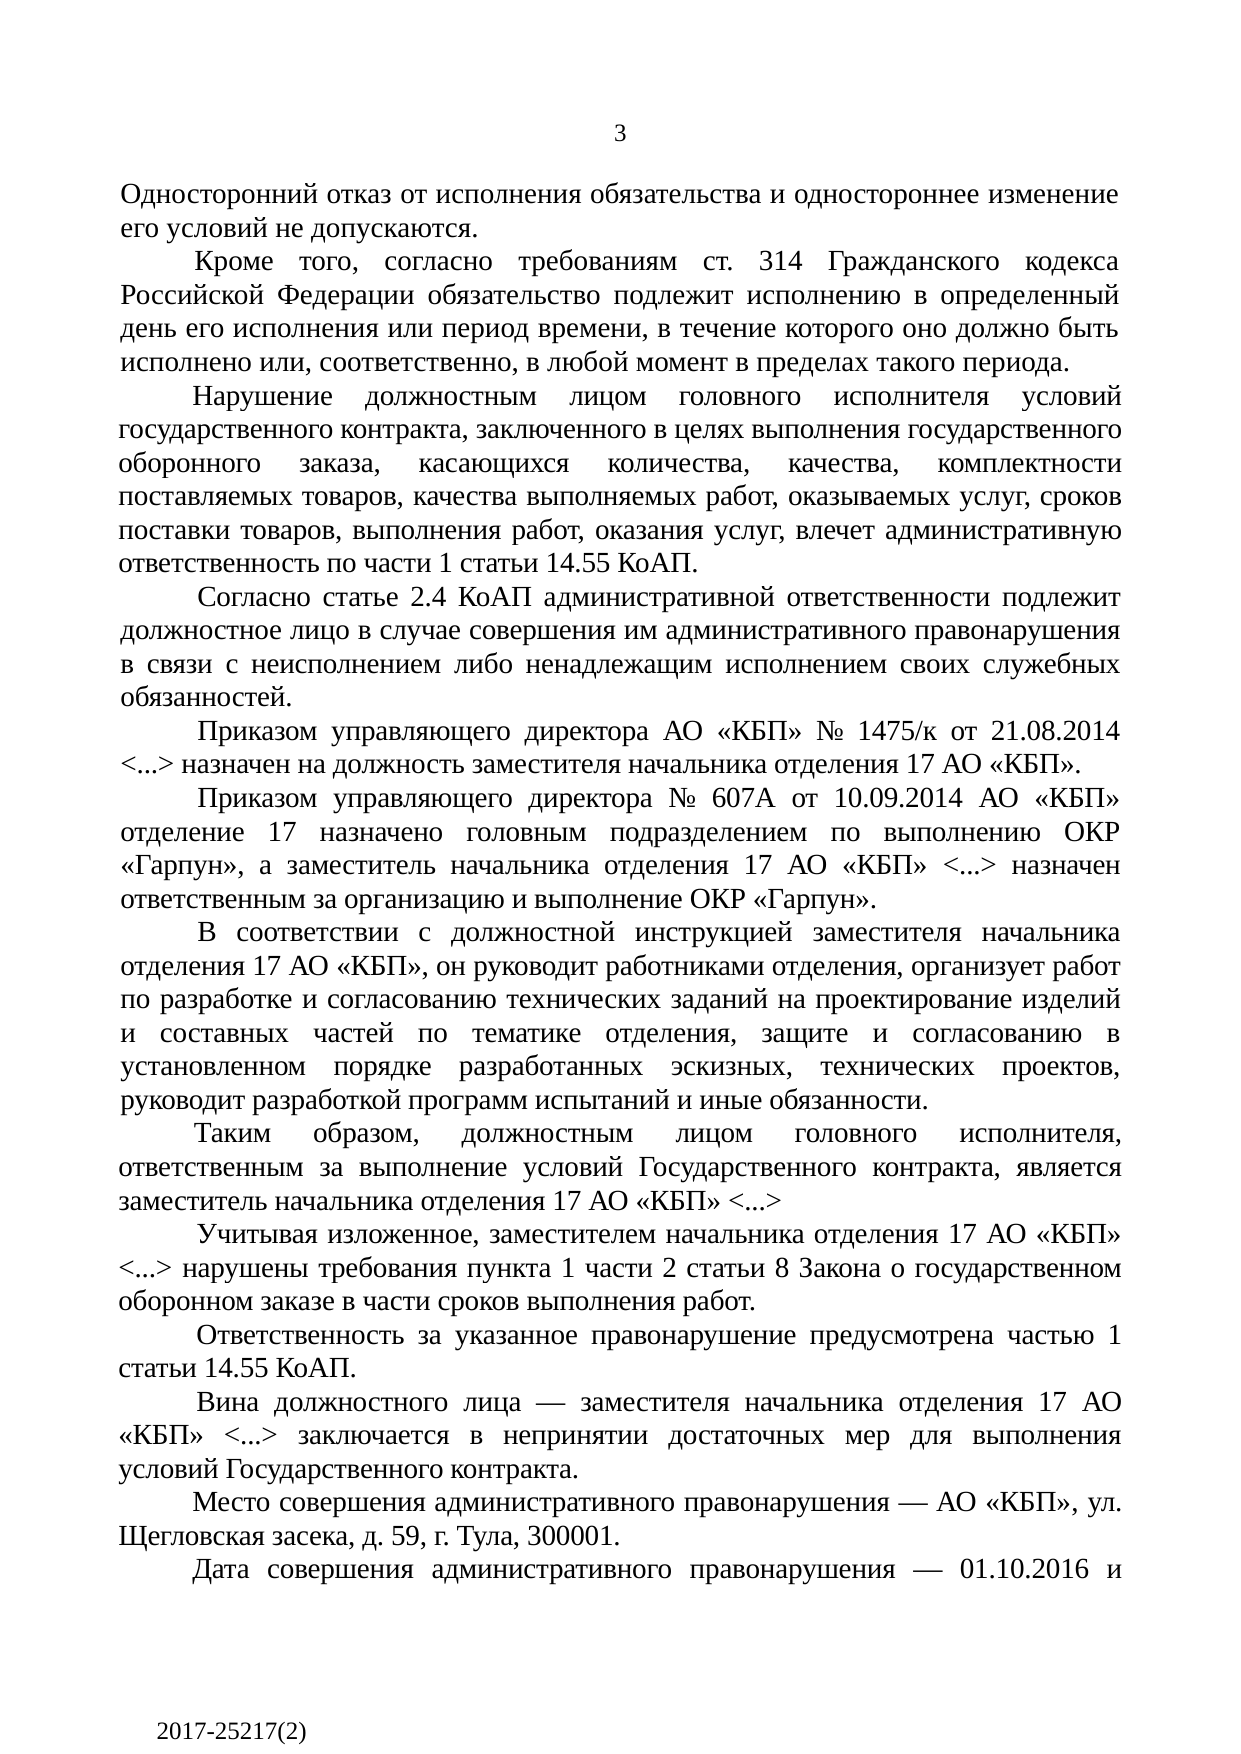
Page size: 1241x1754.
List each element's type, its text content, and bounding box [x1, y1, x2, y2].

text Односторонний отказ от исполнения обязательства и одностороннее изменение его условий не допускаются. [120, 176, 1120, 243]
text Нарушение должностным лицом головного исполнителя условий государственного контракта, заключенного в целях выполнения государственного оборонного заказа, касающихся количества, качества, комплектности поставляемых товаров, качества выполняемых работ, оказываемых услуг, сроков поставки товаров, выполнения работ, оказания услуг, влечет административную ответственность по части 1 статьи 14.55 КоАП. [118, 378, 1122, 579]
text Дата совершения административного правонарушения — 01.10.2016 и [118, 1552, 1122, 1585]
text Таким образом, должностным лицом головного исполнителя, ответственным за выполнение условий Государственного контракта, является заместитель начальника отделения 17 АО «КБП» <...> [118, 1116, 1122, 1216]
text В соответствии с должностной инструкцией заместителя начальника отделения 17 АО «КБП», он руководит работниками отделения, организует работ по разработке и согласованию технических заданий на проектирование изделий и составных частей по тематике отделения, защите и согласованию в установленном порядке разработанных эскизных, технических проектов, руководит разработкой программ испытаний и иные обязанности. [120, 914, 1121, 1116]
text Согласно статье 2.4 КоАП административной ответственности подлежит должностное лицо в случае совершения им административного правонарушения в связи с неисполнением либо ненадлежащим исполнением своих служебных обязанностей. [120, 579, 1121, 713]
text Приказом управляющего директора № 607А от 10.09.2014 АО «КБП» отделение 17 назначено головным подразделением по выполнению ОКР «Гарпун», а заместитель начальника отделения 17 АО «КБП» <...> назначен ответственным за организацию и выполнение ОКР «Гарпун». [120, 780, 1121, 914]
text Вина должностного лица — заместителя начальника отделения 17 АО «КБП» <...> заключается в непринятии достаточных мер для выполнения условий Государственного контракта. [118, 1384, 1122, 1484]
text Приказом управляющего директора АО «КБП» № 1475/к от 21.08.2014 <...> назначен на должность заместителя начальника отделения 17 АО «КБП». [120, 713, 1121, 780]
text Место совершения административного правонарушения — АО «КБП», ул. Щегловская засека, д. 59, г. Тула, 300001. [118, 1484, 1122, 1552]
text Учитывая изложенное, заместителем начальника отделения 17 АО «КБП» <...> нарушены требования пункта 1 части 2 статьи 8 Закона о государственном оборонном заказе в части сроков выполнения работ. [118, 1216, 1122, 1317]
text Кроме того, согласно требованиям ст. 314 Гражданского кодекса Российской Федерации обязательство подлежит исполнению в определенный день его исполнения или период времени, в течение которого оно должно быть исполнено или, соответственно, в любой момент в пределах такого периода. [120, 243, 1120, 378]
text Ответственность за указанное правонарушение предусмотрена частью 1 статьи 14.55 КоАП. [118, 1317, 1122, 1384]
